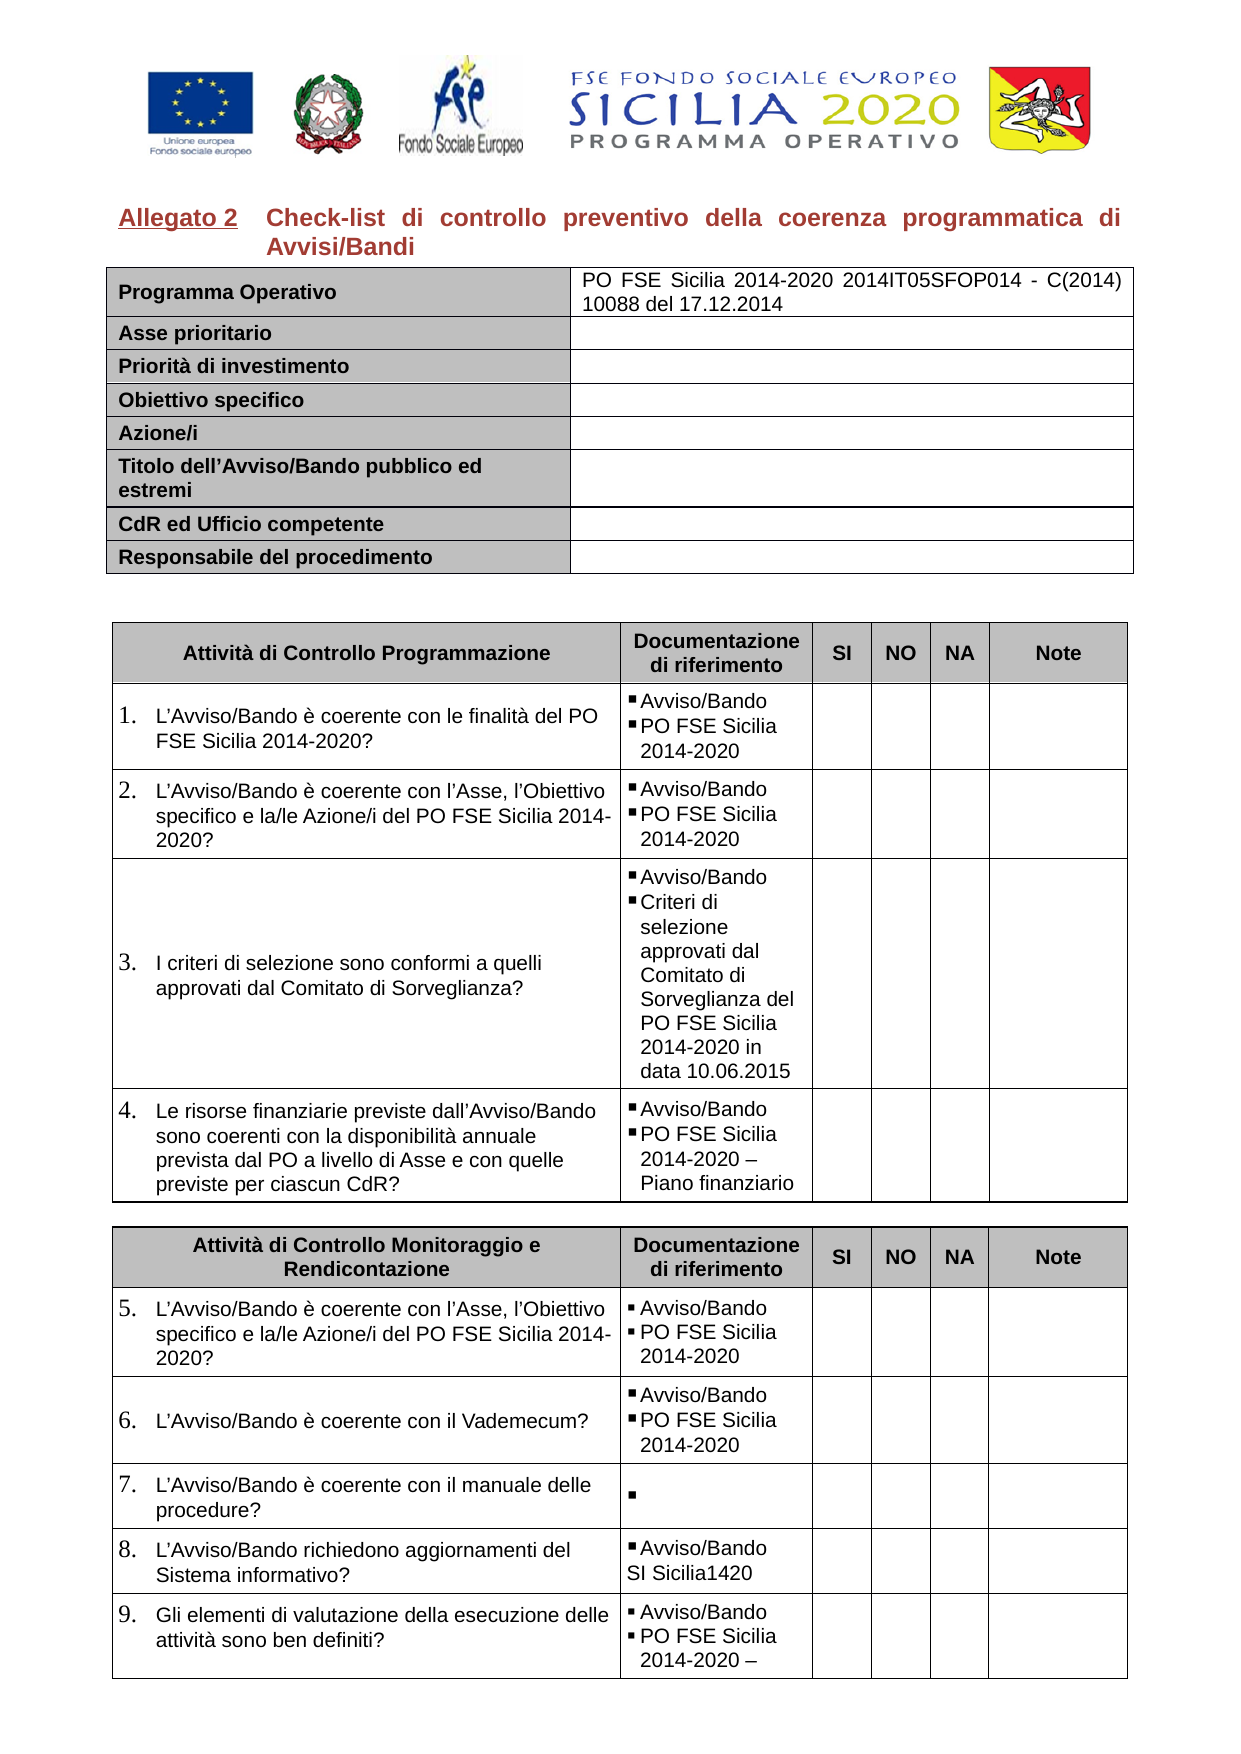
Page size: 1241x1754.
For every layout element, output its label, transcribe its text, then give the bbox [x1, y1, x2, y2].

table_cell [872, 684, 930, 769]
table_cell [872, 859, 930, 1088]
table_cell [990, 770, 1127, 858]
table_cell [990, 859, 1127, 1088]
table_cell [571, 541, 1133, 573]
table_cell Asse prioritario [107, 317, 570, 349]
table_cell Avviso/Bando SI Sicilia1420 [621, 1529, 812, 1593]
table_cell [872, 1529, 930, 1593]
table_cell Avviso/Bando PO FSE Sicilia 2014-2020 – [621, 1594, 812, 1677]
table_cell [571, 450, 1133, 506]
table_cell Gli elementi di valutazione della esecuzione delle attività sono ben definiti? [113, 1594, 620, 1677]
table_cell [931, 770, 989, 858]
table_cell [931, 1529, 988, 1593]
table_header SI [813, 1228, 871, 1287]
table_cell Obiettivo specifico [107, 384, 570, 416]
table_cell [571, 317, 1133, 349]
table_cell [621, 1464, 812, 1528]
table_cell [571, 384, 1133, 416]
table_cell [813, 1089, 871, 1201]
table_cell [872, 1288, 930, 1376]
table_cell I criteri di selezione sono conformi a quelli approvati dal Comitato di Sorveglianza? [113, 859, 620, 1088]
table_cell [872, 1594, 930, 1677]
table_cell L’Avviso/Bando è coerente con l’Asse, l’Obiettivo specifico e la/le Azione/i del PO FSE Sicilia 2014-2020? [113, 1288, 620, 1376]
table_header NA [931, 1228, 988, 1287]
table_cell L’Avviso/Bando è coerente con le finalità del PO FSE Sicilia 2014-2020? [113, 684, 620, 769]
table_header Documentazione di riferimento [621, 1228, 812, 1287]
table_cell [989, 1594, 1127, 1677]
table_header Note [990, 623, 1127, 682]
table_cell [813, 1377, 871, 1462]
table_cell [931, 1089, 989, 1201]
table_cell [931, 1594, 988, 1677]
table_header Documentazione di riferimento [621, 623, 812, 682]
table_cell [931, 859, 989, 1088]
table_cell L’Avviso/Bando richiedono aggiornamenti del Sistema informativo? [113, 1529, 620, 1593]
table_header PO FSE Sicilia 2014-2020 2014IT05SFOP014 - C(2014) 10088 del 17.12.2014 [571, 268, 1133, 316]
table_cell Responsabile del procedimento [107, 541, 570, 573]
table_cell L’Avviso/Bando è coerente con il Vademecum? [113, 1377, 620, 1462]
table_cell [990, 1089, 1127, 1201]
table_cell [931, 1288, 988, 1376]
table_cell CdR ed Ufficio competente [107, 508, 570, 540]
table_cell L’Avviso/Bando è coerente con l’Asse, l’Obiettivo specifico e la/le Azione/i del PO FSE Sicilia 2014-2020? [113, 770, 620, 858]
table_cell Titolo dell’Avviso/Bando pubblico ed estremi [107, 450, 570, 506]
table_cell [813, 770, 871, 858]
table_cell [813, 684, 871, 769]
text Allegato 2 Check-list di controllo preventivo della coerenza programmatica di Avvisi/Bandi [118, 202, 1122, 261]
table_cell [813, 1464, 871, 1528]
table_header NO [872, 623, 930, 682]
table_cell [989, 1529, 1127, 1593]
table_cell [571, 508, 1133, 540]
table_cell [571, 417, 1133, 449]
table_cell L’Avviso/Bando è coerente con il manuale delle procedure? [113, 1464, 620, 1528]
table_cell Avviso/Bando PO FSE Sicilia 2014-2020 – Piano finanziario [621, 1089, 812, 1201]
table_cell Azione/i [107, 417, 570, 449]
table_cell Priorità di investimento [107, 350, 570, 382]
table_cell [872, 1377, 930, 1462]
table_cell [872, 1464, 930, 1528]
table_cell [813, 859, 871, 1088]
table_header SI [813, 623, 871, 682]
table_cell [571, 350, 1133, 382]
table_header Note [989, 1228, 1127, 1287]
table_cell Avviso/Bando PO FSE Sicilia 2014-2020 [621, 1377, 812, 1462]
table_cell [813, 1288, 871, 1376]
table_cell [989, 1464, 1127, 1528]
table_header NO [872, 1228, 930, 1287]
table_cell [813, 1529, 871, 1593]
table_cell [872, 1089, 930, 1201]
table_cell [872, 770, 930, 858]
table_cell [989, 1288, 1127, 1376]
table_cell [931, 1377, 988, 1462]
table_header Attività di Controllo Monitoraggio e Rendicontazione [113, 1228, 620, 1287]
table_cell Le risorse finanziarie previste dall’Avviso/Bando sono coerenti con la disponibilità annuale prevista dal PO a livello di Asse e con quelle previste per ciascun CdR? [113, 1089, 620, 1201]
table_cell Avviso/Bando PO FSE Sicilia 2014-2020 [621, 684, 812, 769]
table_cell [813, 1594, 871, 1677]
table_cell [931, 1464, 988, 1528]
table_cell Avviso/Bando PO FSE Sicilia 2014-2020 [621, 770, 812, 858]
table_header NA [931, 623, 989, 682]
table_cell Avviso/Bando PO FSE Sicilia 2014-2020 [621, 1288, 812, 1376]
table_cell Avviso/Bando Criteri di selezione approvati dal Comitato di Sorveglianza del PO FSE Sicilia 2014-2020 in data 10.06.2015 [621, 859, 812, 1088]
table_cell [990, 684, 1127, 769]
table_cell [931, 684, 989, 769]
table_header Programma Operativo [107, 268, 570, 316]
table_header Attività di Controllo Programmazione [113, 623, 620, 682]
table_cell [989, 1377, 1127, 1462]
